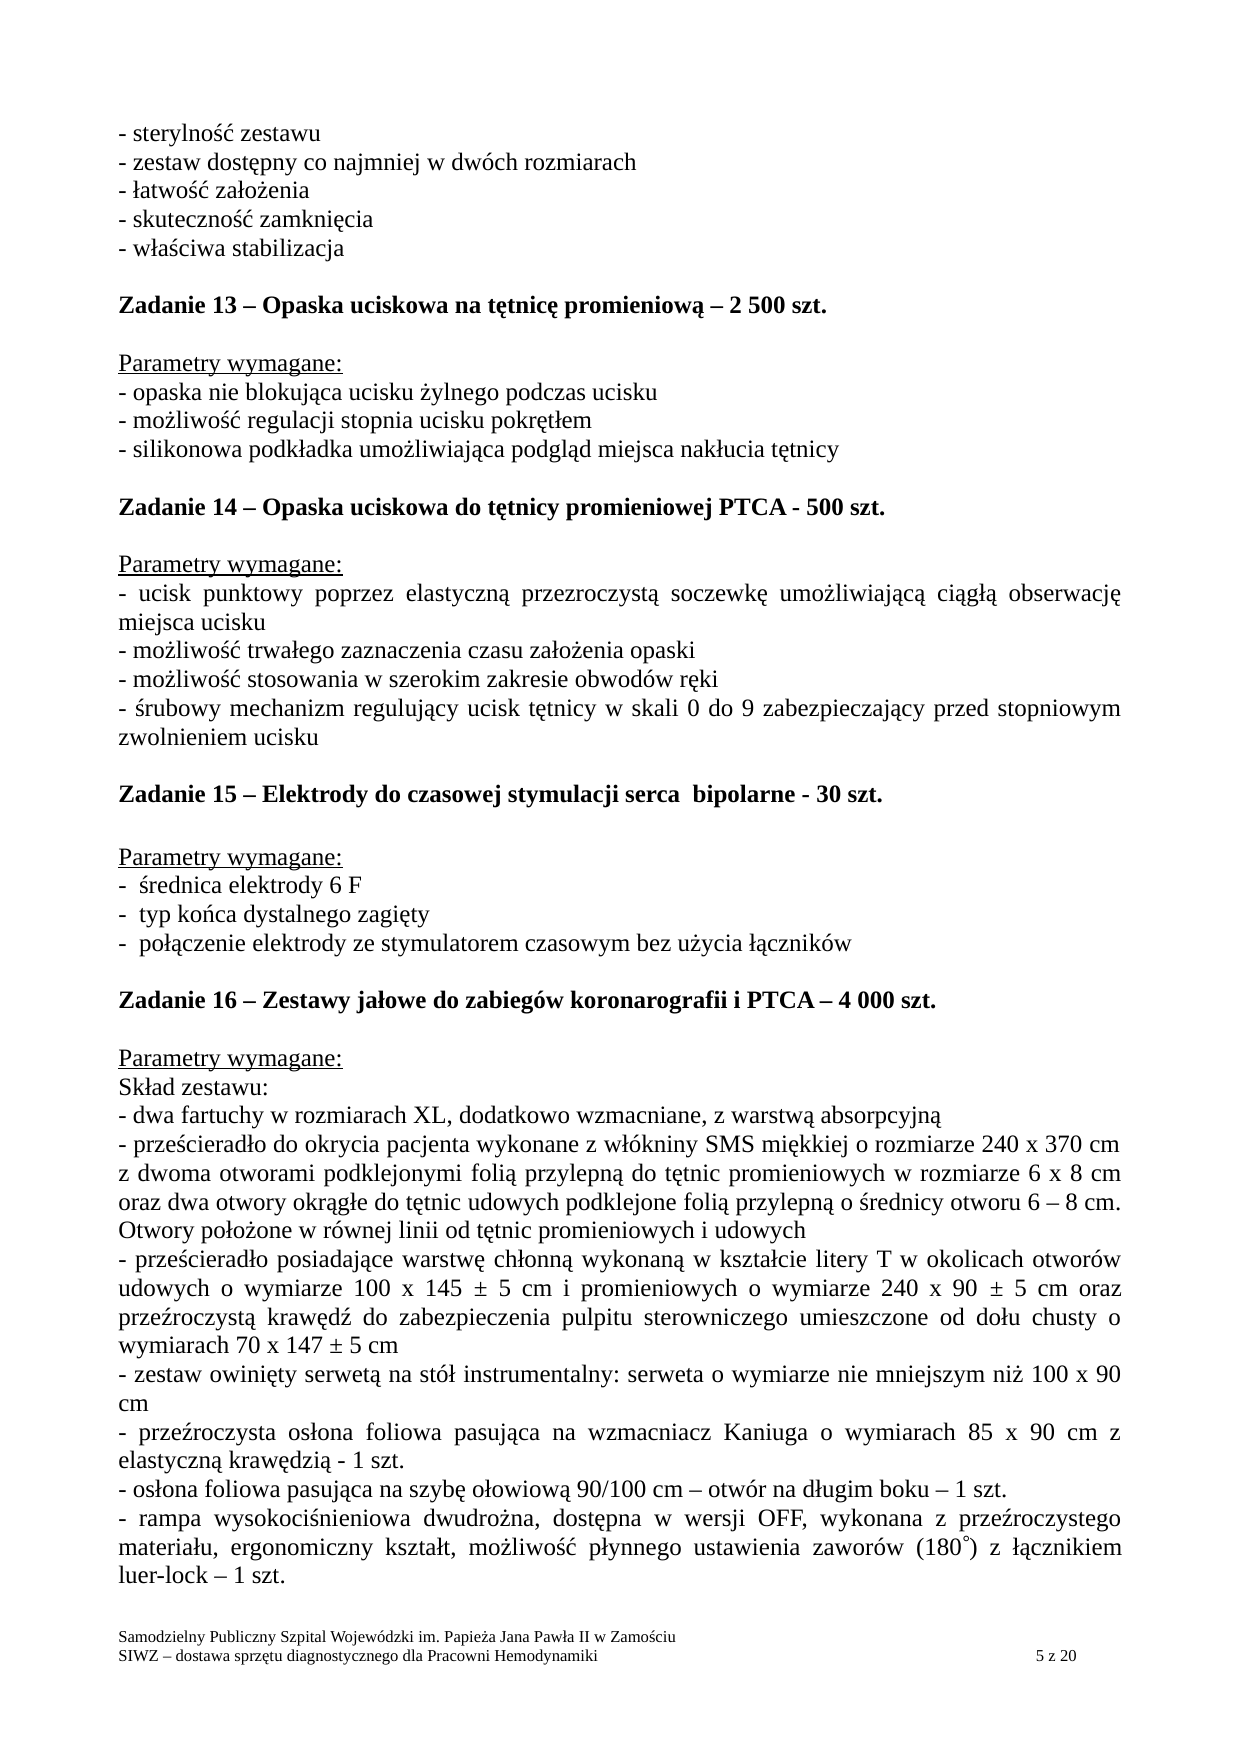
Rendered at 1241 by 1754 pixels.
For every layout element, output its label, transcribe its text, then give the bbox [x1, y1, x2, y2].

text Skład zestawu: [118, 1072, 1122, 1100]
text Zadanie 13 – Opaska uciskowa na tętnicę promieniową – 2 500 szt. [118, 291, 1122, 319]
text - połączenie elektrody ze stymulatorem czasowym bez użycia łączników [118, 928, 1122, 957]
text - opaska nie blokująca ucisku żylnego podczas ucisku [118, 377, 1122, 406]
text - zestaw owinięty serwetą na stół instrumentalny: serweta o wymiarze nie mniejszym niż 100 x 90 cm [118, 1359, 1122, 1417]
text - ucisk punktowy poprzez elastyczną przezroczystą soczewkę umożliwiającą ciągłą obserwację miejsca ucisku [118, 578, 1122, 636]
text Zadanie 16 – Zestawy jałowe do zabiegów koronarografii i PTCA – 4 000 szt. [118, 985, 1122, 1014]
text - łatwość założenia [118, 176, 1122, 204]
text Parametry wymagane: [118, 348, 1122, 377]
text - skuteczność zamknięcia [118, 204, 1122, 233]
text Parametry wymagane: [118, 842, 1122, 870]
text - prześcieradło do okrycia pacjenta wykonane z włókniny SMS miękkiej o rozmiarze 240 x 370 cm z dwoma otworami podklejonymi folią przylepną do tętnic promieniowych w rozmiarze 6 x 8 cm oraz dwa otwory okrągłe do tętnic udowych podklejone folią przylepną o średnicy otworu 6 – 8 cm. Otwory położone w równej linii od tętnic promieniowych i udowych [118, 1129, 1122, 1244]
text Zadanie 15 – Elektrody do czasowej stymulacji serca bipolarne - 30 szt. [118, 779, 1122, 808]
text - typ końca dystalnego zagięty [118, 899, 1122, 928]
text - prześcieradło posiadające warstwę chłonną wykonaną w kształcie litery T w okolicach otworów udowych o wymiarze 100 x 145 ± 5 cm i promieniowych o wymiarze 240 x 90 ± 5 cm oraz przeźroczystą krawędź do zabezpieczenia pulpitu sterowniczego umieszczone od dołu chusty o wymiarach 70 x 147 ± 5 cm [118, 1244, 1122, 1359]
text - właściwa stabilizacja [118, 233, 1122, 262]
text - możliwość regulacji stopnia ucisku pokrętłem [118, 406, 1122, 434]
text Zadanie 14 – Opaska uciskowa do tętnicy promieniowej PTCA - 500 szt. [118, 492, 1122, 521]
text Parametry wymagane: [118, 549, 1122, 578]
text - osłona foliowa pasująca na szybę ołowiową 90/100 cm – otwór na długim boku – 1 szt. [118, 1474, 1122, 1503]
text - sterylność zestawu [118, 118, 1122, 147]
text - przeźroczysta osłona foliowa pasująca na wzmacniacz Kaniuga o wymiarach 85 x 90 cm z elastyczną krawędzią - 1 szt. [118, 1417, 1122, 1474]
text - dwa fartuchy w rozmiarach XL, dodatkowo wzmacniane, z warstwą absorpcyjną [118, 1100, 1122, 1129]
text - śrubowy mechanizm regulujący ucisk tętnicy w skali 0 do 9 zabezpieczający przed stopniowym zwolnieniem ucisku [118, 693, 1122, 751]
text - rampa wysokociśnieniowa dwudrożna, dostępna w wersji OFF, wykonana z przeźroczystego materiału, ergonomiczny kształt, możliwość płynnego ustawienia zaworów (180) z łącznikiem luer-lock – 1 szt. [118, 1503, 1122, 1589]
text - możliwość stosowania w szerokim zakresie obwodów ręki [118, 664, 1122, 693]
text - silikonowa podkładka umożliwiająca podgląd miejsca nakłucia tętnicy [118, 434, 1122, 463]
text Parametry wymagane: [118, 1043, 1122, 1072]
text - zestaw dostępny co najmniej w dwóch rozmiarach [118, 147, 1122, 176]
text - możliwość trwałego zaznaczenia czasu założenia opaski [118, 636, 1122, 664]
text - średnica elektrody 6 F [118, 870, 1122, 899]
